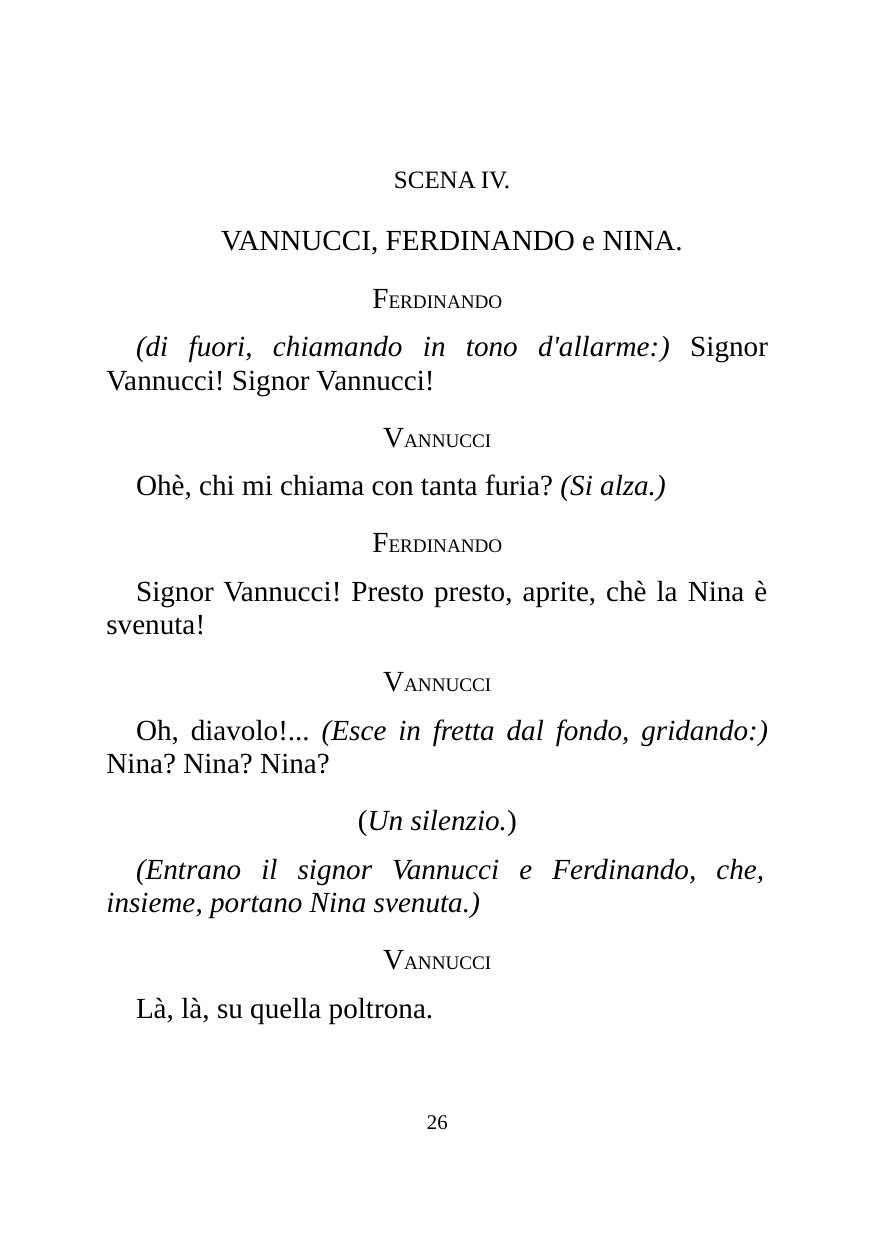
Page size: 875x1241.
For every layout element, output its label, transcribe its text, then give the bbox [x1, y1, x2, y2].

text Signor Vannucci! Presto presto, aprite, chè la Nina è svenuta! [106, 574, 768, 641]
subtitle SCENA IV. [106, 165, 768, 194]
text Vannucci [106, 420, 768, 453]
text Vannucci [106, 942, 768, 976]
text Vannucci [106, 664, 768, 698]
text (di fuori, chiamando in tono d'allarme:) Signor Vannucci! Signor Vannucci! [106, 329, 768, 396]
text Ohè, chi mi chiama con tanta furia? (Si alza.) [106, 468, 768, 502]
text VANNUCCI, FERDINANDO e NINA. [106, 223, 768, 257]
text Là, là, su quella poltrona. [106, 991, 768, 1024]
text Ferdinando [106, 525, 768, 559]
text (Entrano il signor Vannucci e Ferdinando, che, insieme, portano Nina svenuta.) [106, 852, 768, 919]
text Oh, diavolo!... (Esce in fretta dal fondo, gridando:) Nina? Nina? Nina? [106, 713, 768, 780]
text (Un silenzio.) [106, 803, 768, 837]
text Ferdinando [106, 281, 768, 314]
